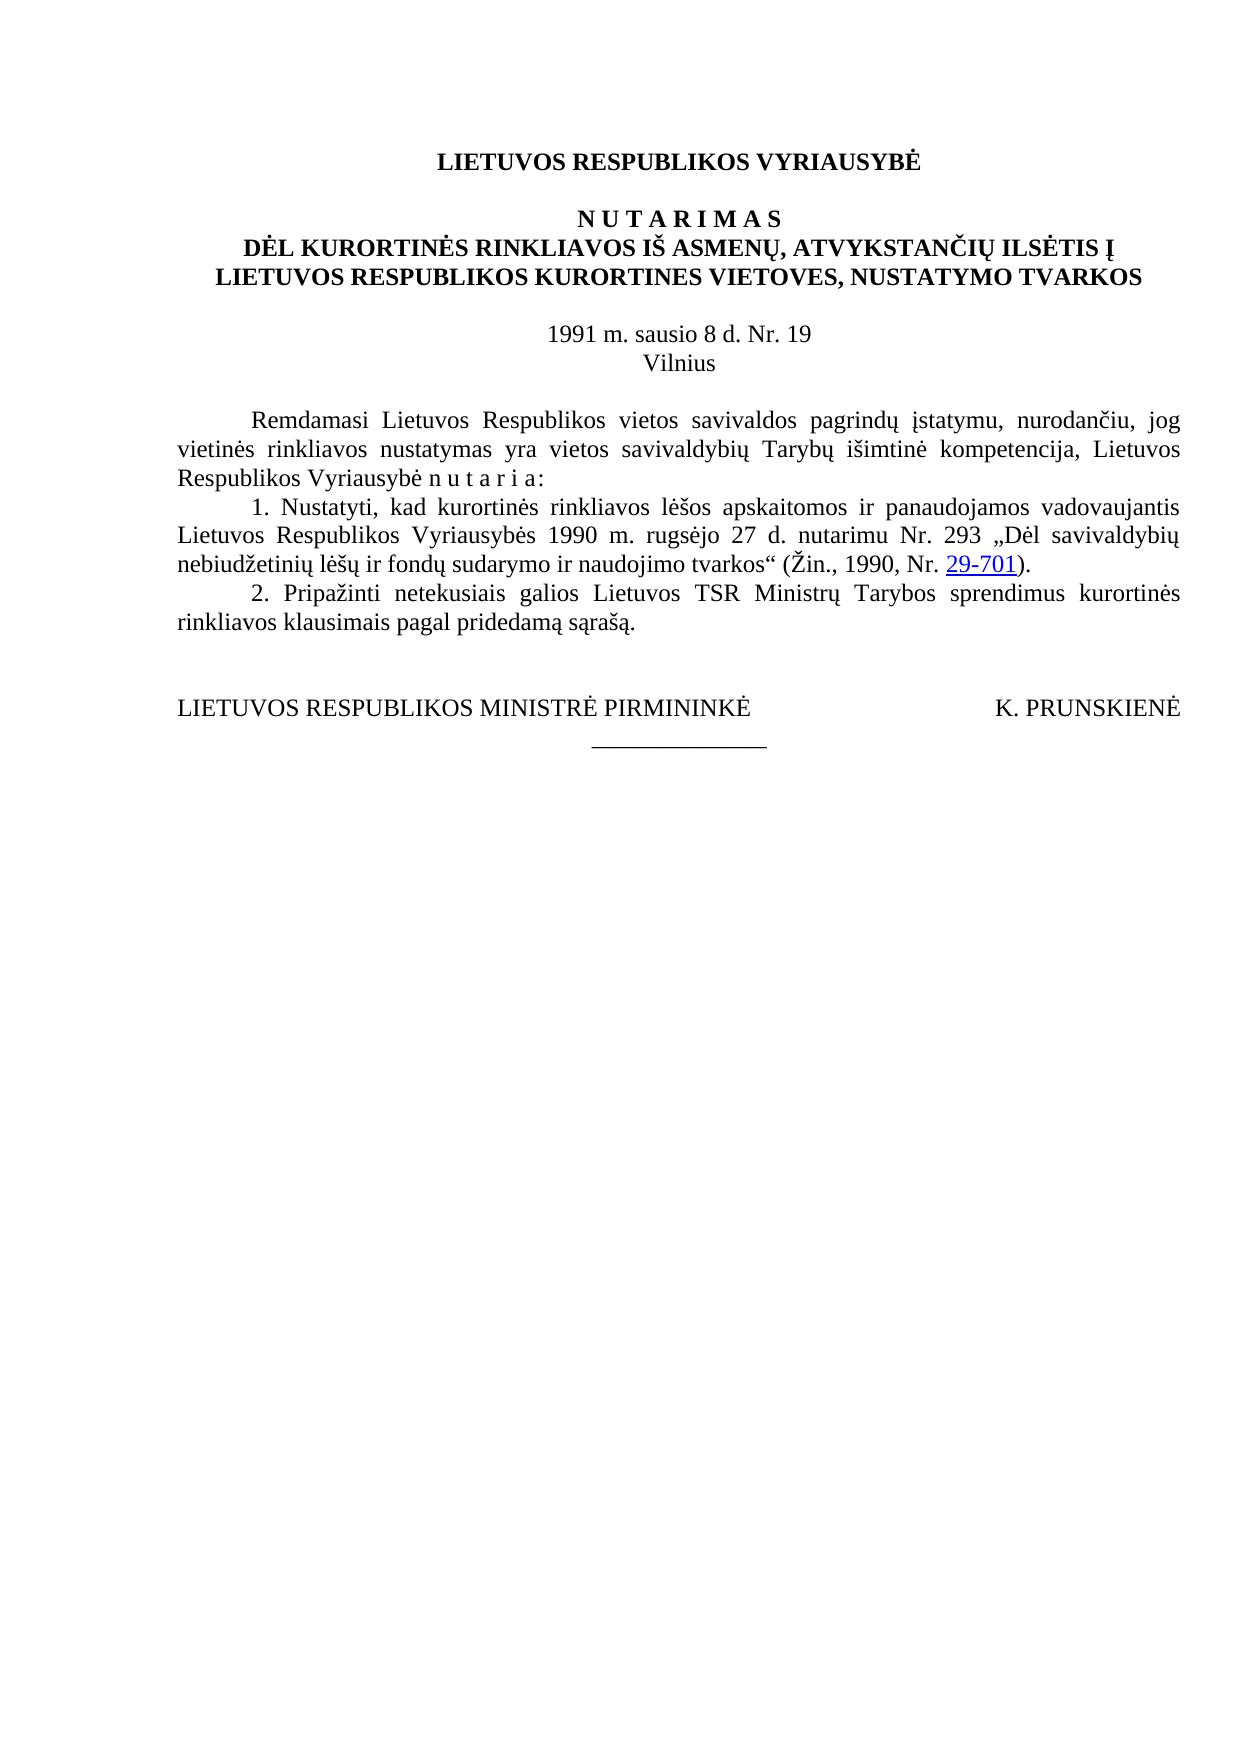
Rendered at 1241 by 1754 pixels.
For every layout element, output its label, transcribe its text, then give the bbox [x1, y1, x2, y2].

text LIETUVOS RESPUBLIKOS MINISTRĖ PIRMININKĖ K. PRUNSKIENĖ [177, 693, 1181, 722]
text Vilnius [177, 348, 1181, 377]
text LIETUVOS RESPUBLIKOS VYRIAUSYBĖ [177, 147, 1181, 176]
text Remdamasi Lietuvos Respublikos vietos savivaldos pagrindų įstatymu, nurodančiu, jog vietinės rinkliavos nustatymas yra vietos savivaldybių Tarybų išimtinė kompetencija, Lietuvos Respublikos Vyriausybė nutaria: [177, 406, 1181, 492]
text 1. Nustatyti, kad kurortinės rinkliavos lėšos apskaitomos ir panaudojamos vadovaujantis Lietuvos Respublikos Vyriausybės 1990 m. rugsėjo 27 d. nutarimu Nr. 293 „Dėl savivaldybių nebiudžetinių lėšų ir fondų sudarymo ir naudojimo tvarkos“ (Žin., 1990, Nr. 29-701). [177, 492, 1181, 578]
text 2. Pripažinti netekusiais galios Lietuvos TSR Ministrų Tarybos sprendimus kurortinės rinkliavos klausimais pagal pridedamą sąrašą. [177, 578, 1181, 636]
text DĖL KURORTINĖS RINKLIAVOS IŠ ASMENŲ, ATVYKSTANČIŲ ILSĖTIS Į LIETUVOS RESPUBLIKOS KURORTINES VIETOVES, NUSTATYMO TVARKOS [177, 233, 1181, 291]
text 1991 m. sausio 8 d. Nr. 19 [177, 319, 1181, 348]
text ______________ [177, 722, 1181, 751]
text N U T A R I M A S [177, 204, 1181, 233]
